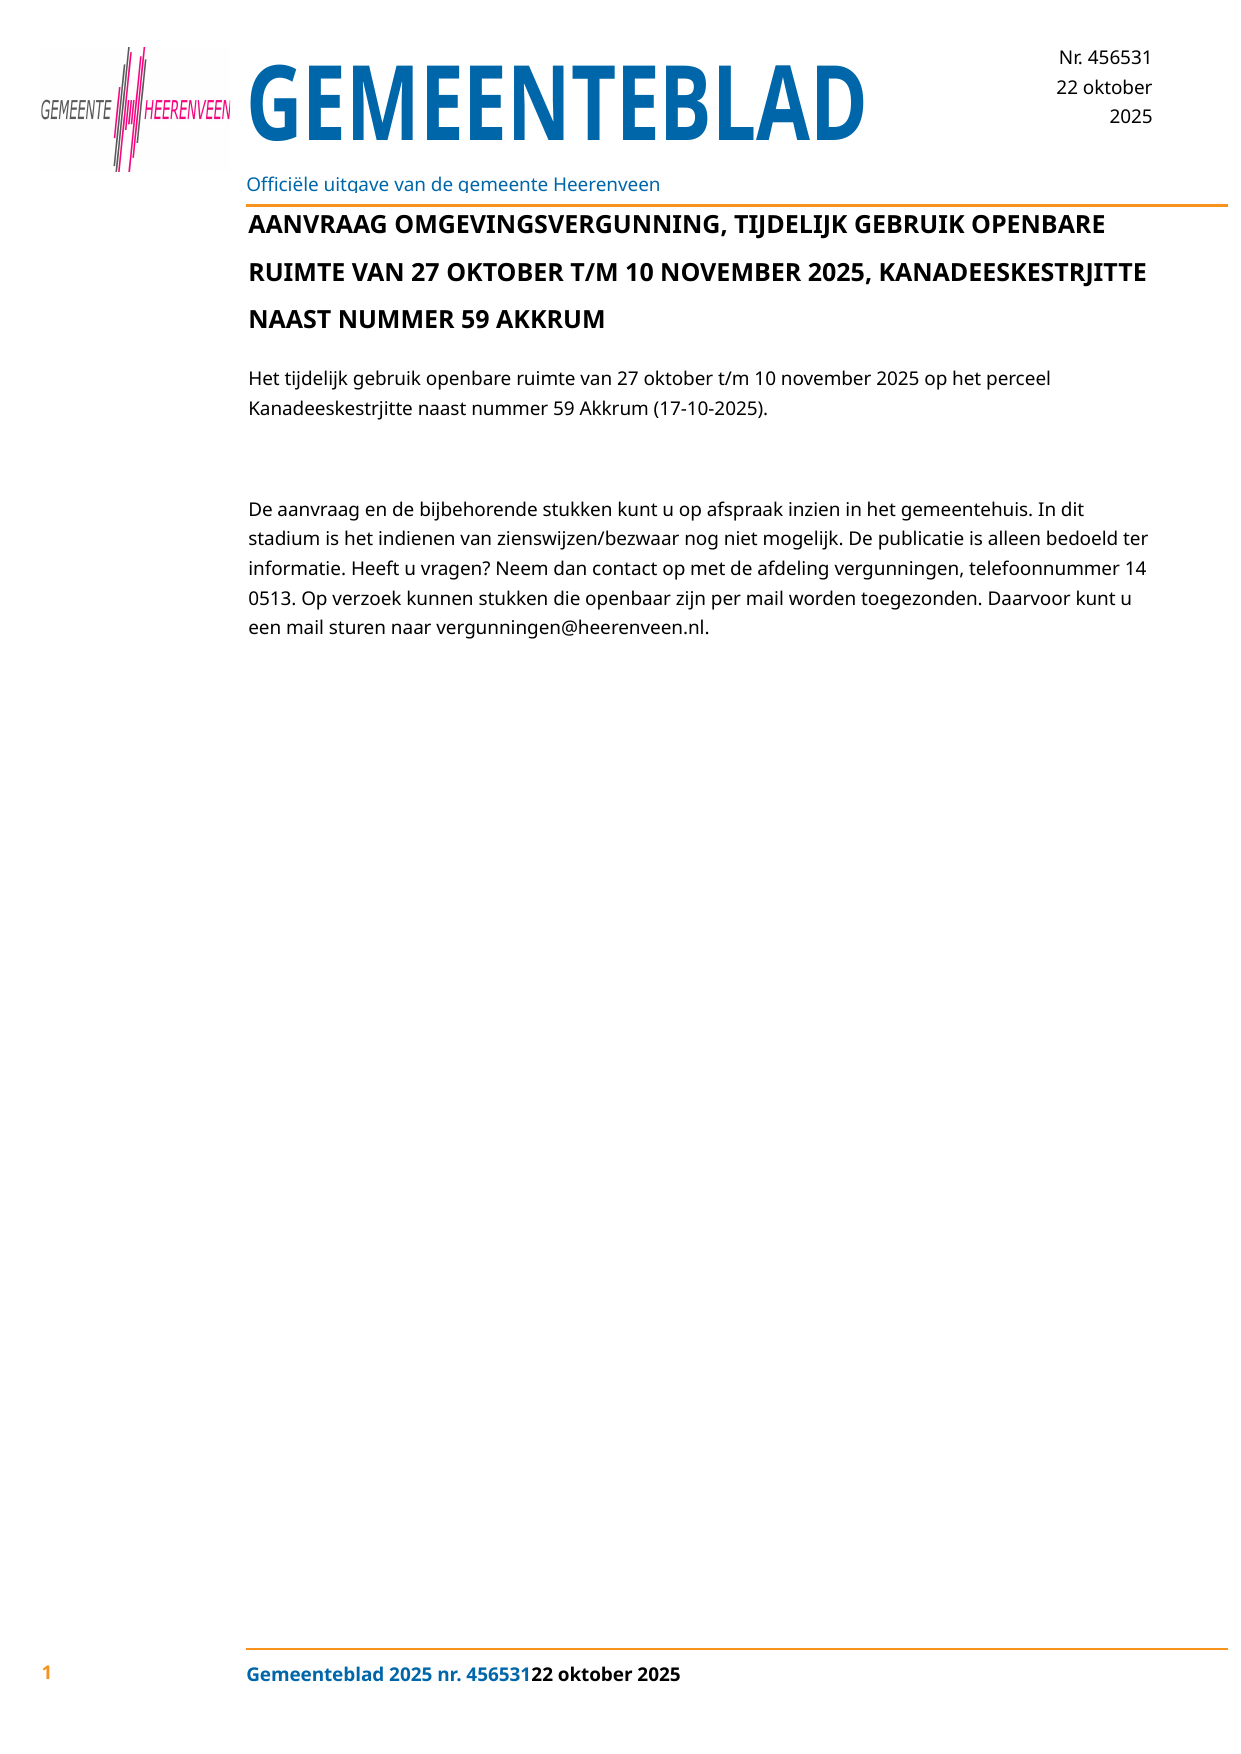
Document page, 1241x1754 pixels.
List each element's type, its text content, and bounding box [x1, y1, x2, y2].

text De aanvraag en de bijbehorende stukken kunt u op afspraak inzien in het gemeentehuis. In dit stadium is het indienen van zienswijzen/bezwaar nog niet mogelijk. De publicatie is alleen bedoeld ter informatie. Heeft u vragen? Neem dan contact op met de afdeling vergunningen, telefoonnummer 14 0513. Op verzoek kunnen stukken die openbaar zijn per mail worden toegezonden. Daarvoor kunt u een mail sturen naar vergunningen@heerenveen.nl. [248, 496, 1152, 640]
picture [41, 47, 231, 172]
text AANVRAAG OMGEVINGSVERGUNNING, TIJDELIJK GEBRUIK OPENBARE RUIMTE VAN 27 OKTOBER T/M 10 NOVEMBER 2025, KANADEESKESTRJITTE NAAST NUMMER 59 AKKRUM [248, 207, 1152, 336]
text Het tijdelijk gebruik openbare ruimte van 27 oktober t/m 10 november 2025 op het perceel Kanadeeskestrjitte naast nummer 59 Akkrum (17-10-2025). [248, 366, 1152, 421]
